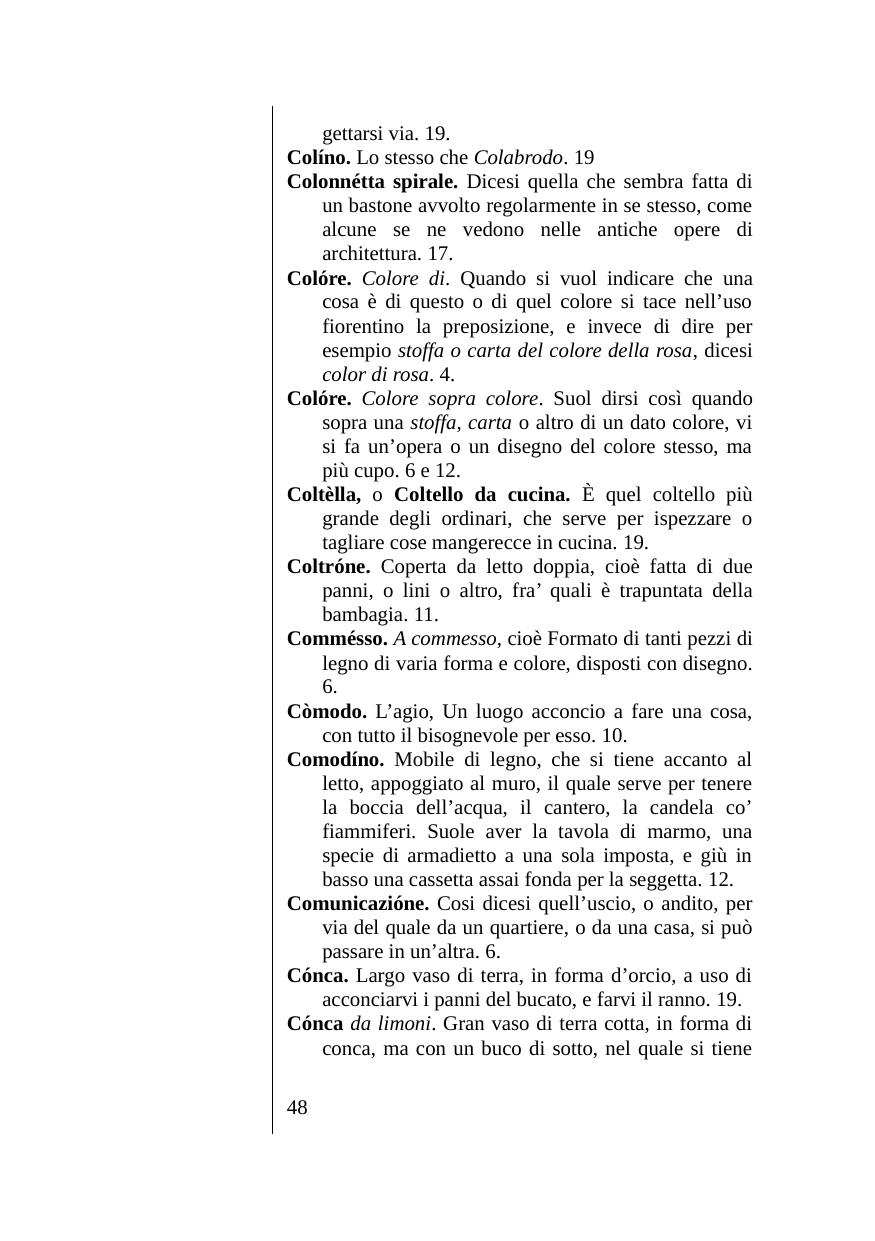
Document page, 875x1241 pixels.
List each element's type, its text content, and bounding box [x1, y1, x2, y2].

text Cónca da limoni. Gran vaso di terra cotta, in forma di conca, ma con un buco di sotto, nel quale si tiene una pianta di limoni. 19. [287, 1011, 753, 1059]
text Còmodo. L’agio, Un luogo acconcio a fare una cosa, con tutto il bisognevole per esso. 10. [287, 698, 753, 747]
text Colóre. Colore sopra colore. Suol dirsi così quando sopra una stoffa, carta o altro di un dato colore, vi si fa un’opera o un disegno del colore stesso, ma più cupo. 6 e 12. [287, 386, 753, 482]
text Colóre. Colore di. Quando si vuol indicare che una cosa è di questo o di quel colore si tace nell’uso fiorentino la preposizione, e invece di dire per esempio stoffa o carta del colore della rosa, dicesi color di rosa. 4. [287, 265, 753, 386]
text Colonnétta spirale. Dicesi quella che sembra fatta di un bastone avvolto regolarmente in se stesso, come alcune se ne vedono nelle antiche opere di architettura. 16. [287, 169, 753, 265]
text Coltróne. Coperta da letto doppia, cioè fatta di due panni, o lini o altro, fra’ quali è trapuntata della bambagia. 11. [287, 554, 753, 626]
text Colíno. Lo stesso che Colabrodo. 18 [287, 145, 753, 169]
text Commésso. A commesso, cioè Formato di tanti pezzi di legno di varia forma e colore, disposti con disegno. 6. [287, 626, 753, 698]
text Cónca. Largo vaso di terra, in forma d’orcio, a uso di acconciarvi i panni del bucato, e farvi il ranno. 19. [287, 963, 753, 1011]
text Comunicazióne. Cosi dicesi quell’uscio, o andito, per via del quale da un quartiere, o da una casa, si può passare in un’altra. 6. [287, 891, 753, 963]
text Comodíno. Mobile di legno, che si tiene accanto al letto, appoggiato al muro, il quale serve per tenere la boccia dell’acqua, il cantero, la candela co’ fiammiferi. Suole aver la tavola di marmo, una specie di armadietto a una sola imposta, e giù in basso una cassetta assai fonda per la seggetta. 11. [287, 747, 753, 891]
text Colabròdo. Vaso di rame stagnato o di latta, a fondo bucherellato, o fatto a reticella di filo d’ottone, e anche di tela metallica, che serve a colare il brodo e sughi per separarne ossicini, e altre simili cose da gettarsi via. 18. [287, 121, 753, 145]
text Coltèlla, o Coltello da cucina. È quel coltello più grande degli ordinari, che serve per ispezzare o tagliare cose mangerecce in cucina. 18. [287, 482, 753, 554]
